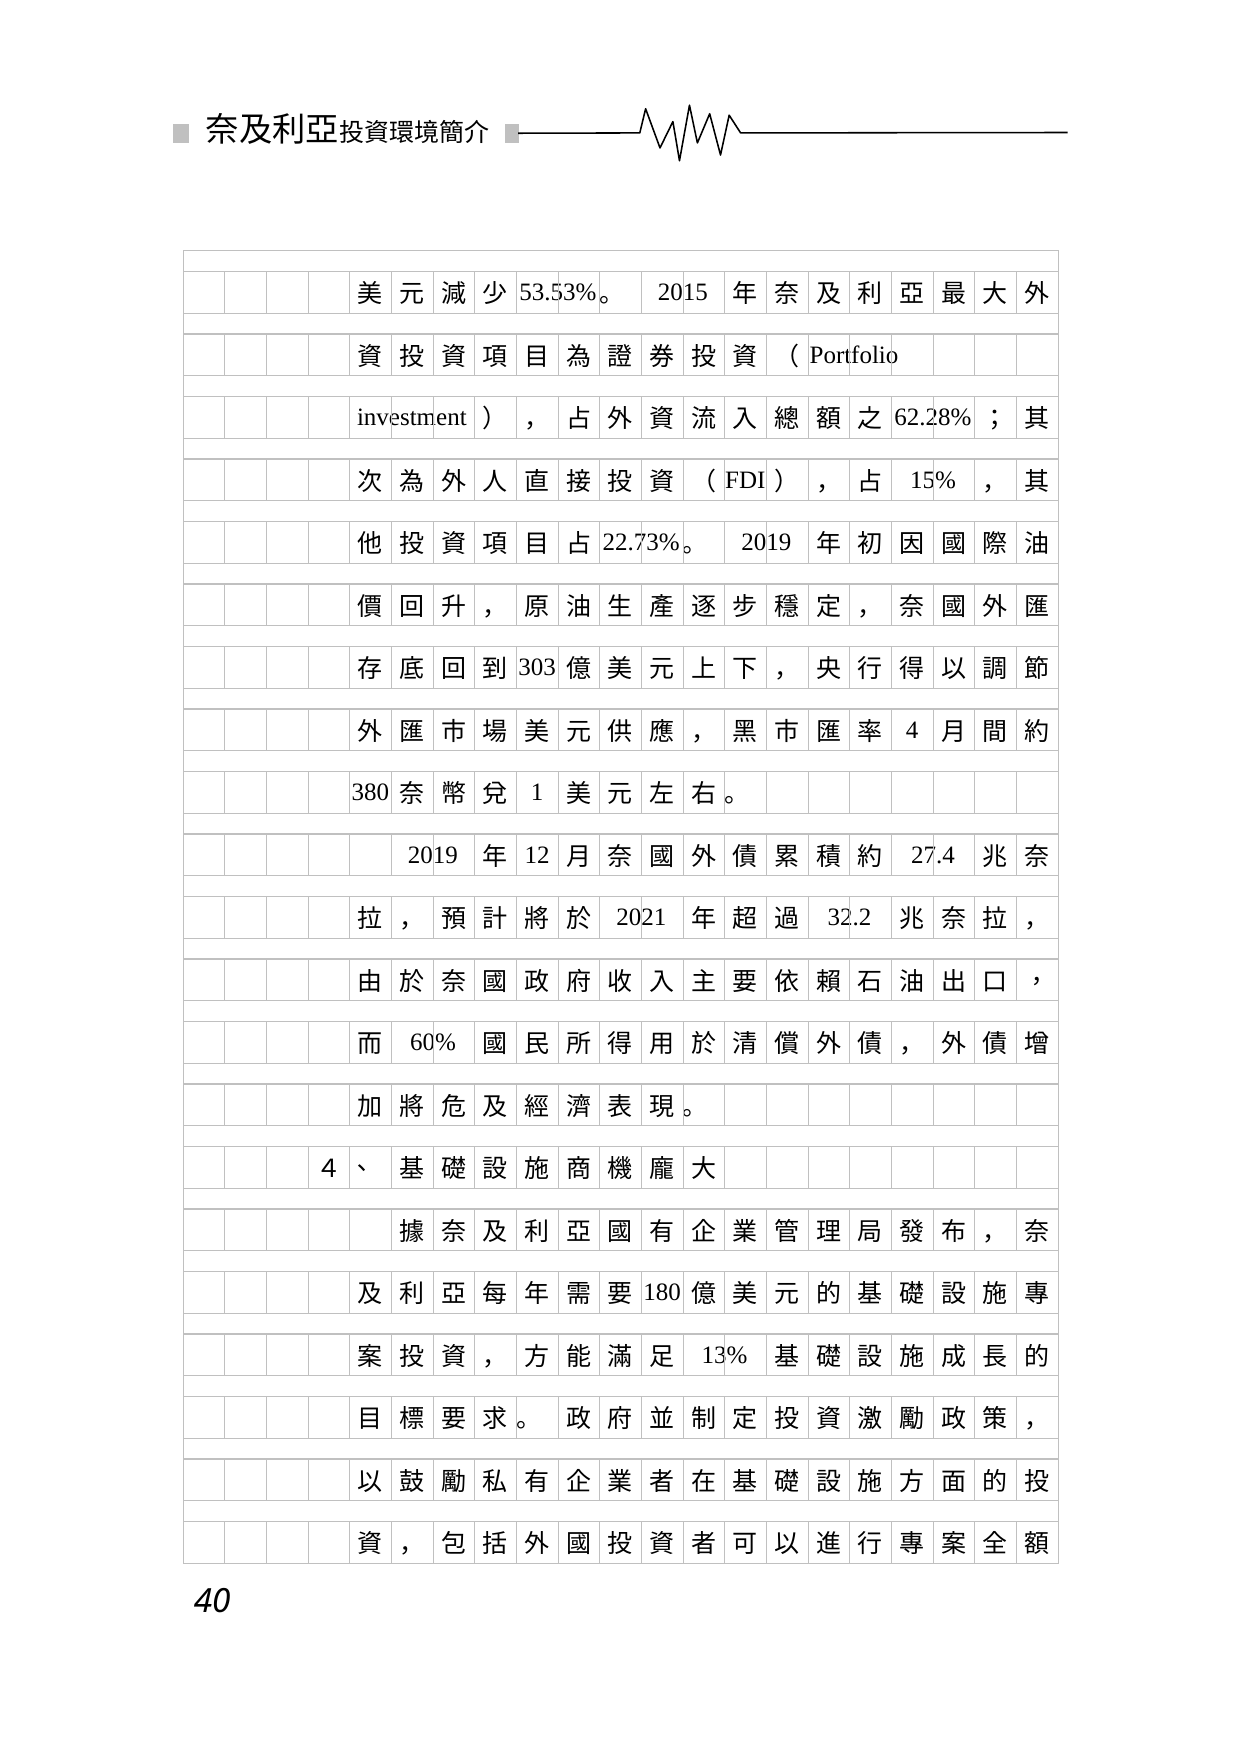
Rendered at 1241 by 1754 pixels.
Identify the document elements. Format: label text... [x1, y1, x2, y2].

text 商 [559, 1147, 599, 1188]
text 在外債方面，2013年底為止，奈及利亞外債約440億美元，比2012年62.9億美元，及2011年底56.7億美元，大幅增加，主要是對中國大陸擴大舉債，加強國內公共建設所需；外匯存底方面，2013年外匯存底為390億美元，2012年底外匯存底為326億美元，2011年底為362億美元，2010年358億美元，外匯存底穩定；同時2013年奈幣對美元匯率，維持在1美元兌157~168奈拉，雖呈現貶值，亦大致穩定。依據奈及利亞國家統計局（Nigerian Bureau of Statistics, NBS）最近公布之資本流入報告，2015年奈及利亞總資本流入96.43億美元，較2014年之207.5億美元減少53.53%。2015年奈及利亞最大外資投資項目為證券投資（Portfolio investment），占外資流入總額之62.28%；其次為外人直接投資（FDI），占15%，其他投資項目占22.73%。2019年初因國際油價回升，原油生產逐步穩定，奈國外匯存底回到303億美元上下，央行得以調節外匯市場美元供應，黑市匯率4月間約380奈幣兌1美元左右。 [330, 251, 1058, 271]
text 機 [600, 1147, 641, 1188]
text 據奈及利亞國有企業管理局發布，奈及利亞每年需要180億美元的基礎設施專案投資，方能滿足13%基礎設施成長的目標要求。政府並制定投資激勵政策，以鼓勵私有企業者在基礎設施方面的投資，包括外國投資者可以進行專案全額投資，投資擔保，利潤返還擔保及稅收鼓勵措施等。 [330, 1189, 1058, 1208]
text 據奈及利亞國有企業管理局發布，奈及利亞每年需要180億美元的基礎設施專案投資，方能滿足13%基礎設施成長的目標要求。政府並制定投資激勵政策，以鼓勵私有企業者在基礎設施方面的投資，包括外國投資者可以進行專案全額投資，投資擔保，利潤返還擔保及稅收鼓勵措施等。 [330, 1501, 1058, 1521]
text [892, 1147, 933, 1188]
text 龐 [642, 1147, 683, 1188]
text 在外債方面，2013年底為止，奈及利亞外債約440億美元，比2012年62.9億美元，及2011年底56.7億美元，大幅增加，主要是對中國大陸擴大舉債，加強國內公共建設所需；外匯存底方面，2013年外匯存底為390億美元，2012年底外匯存底為326億美元，2011年底為362億美元，2010年358億美元，外匯存底穩定；同時2013年奈幣對美元匯率，維持在1美元兌157~168奈拉，雖呈現貶值，亦大致穩定。依據奈及利亞國家統計局（Nigerian Bureau of Statistics, NBS）最近公布之資本流入報告，2015年奈及利亞總資本流入96.43億美元，較2014年之207.5億美元減少53.53%。2015年奈及利亞最大外資投資項目為證券投資（Portfolio investment），占外資流入總額之62.28%；其次為外人直接投資（FDI），占15%，其他投資項目占22.73%。2019年初因國際油價回升，原油生產逐步穩定，奈國外匯存底回到303億美元上下，央行得以調節外匯市場美元供應，黑市匯率4月間約380奈幣兌1美元左右。 [330, 314, 1058, 333]
text 據奈及利亞國有企業管理局發布，奈及利亞每年需要180億美元的基礎設施專案投資，方能滿足13%基礎設施成長的目標要求。政府並制定投資激勵政策，以鼓勵私有企業者在基礎設施方面的投資，包括外國投資者可以進行專案全額投資，投資擔保，利潤返還擔保及稅收鼓勵措施等。 [330, 1439, 1058, 1458]
text 在外債方面，2013年底為止，奈及利亞外債約440億美元，比2012年62.9億美元，及2011年底56.7億美元，大幅增加，主要是對中國大陸擴大舉債，加強國內公共建設所需；外匯存底方面，2013年外匯存底為390億美元，2012年底外匯存底為326億美元，2011年底為362億美元，2010年358億美元，外匯存底穩定；同時2013年奈幣對美元匯率，維持在1美元兌157~168奈拉，雖呈現貶值，亦大致穩定。依據奈及利亞國家統計局（Nigerian Bureau of Statistics, NBS）最近公布之資本流入報告，2015年奈及利亞總資本流入96.43億美元，較2014年之207.5億美元減少53.53%。2015年奈及利亞最大外資投資項目為證券投資（Portfolio investment），占外資流入總額之62.28%；其次為外人直接投資（FDI），占15%，其他投資項目占22.73%。2019年初因國際油價回升，原油生產逐步穩定，奈國外匯存底回到303億美元上下，央行得以調節外匯市場美元供應，黑市匯率4月間約380奈幣兌1美元左右。 [330, 689, 1058, 708]
text 2019年12月奈國外債累積約27.4兆奈拉，預計將於2021年超過32.2兆奈拉，由於奈國政府收入主要依賴石油出口，而60%國民所得用於清償外債，外債增加將危及經濟表現。 [330, 939, 1058, 958]
text 2019年12月奈國外債累積約27.4兆奈拉，預計將於2021年超過32.2兆奈拉，由於奈國政府收入主要依賴石油出口，而60%國民所得用於清償外債，外債增加將危及經濟表現。 [330, 1064, 1058, 1083]
text [281, 1126, 1058, 1146]
text 2019年12月奈國外債累積約27.4兆奈拉，預計將於2021年超過32.2兆奈拉，由於奈國政府收入主要依賴石油出口，而60%國民所得用於清償外債，外債增加將危及經濟表現。 [330, 814, 1058, 833]
text 據奈及利亞國有企業管理局發布，奈及利亞每年需要180億美元的基礎設施專案投資，方能滿足13%基礎設施成長的目標要求。政府並制定投資激勵政策，以鼓勵私有企業者在基礎設施方面的投資，包括外國投資者可以進行專案全額投資，投資擔保，利潤返還擔保及稅收鼓勵措施等。 [330, 1376, 1058, 1396]
text 、 [350, 1147, 391, 1188]
text [850, 1147, 891, 1188]
text [767, 1147, 808, 1188]
text [281, 1147, 308, 1188]
text 2019年12月奈國外債累積約27.4兆奈拉，預計將於2021年超過32.2兆奈拉，由於奈國政府收入主要依賴石油出口，而60%國民所得用於清償外債，外債增加將危及經濟表現。 [330, 876, 1058, 896]
text 礎 [434, 1147, 474, 1188]
text 在外債方面，2013年底為止，奈及利亞外債約440億美元，比2012年62.9億美元，及2011年底56.7億美元，大幅增加，主要是對中國大陸擴大舉債，加強國內公共建設所需；外匯存底方面，2013年外匯存底為390億美元，2012年底外匯存底為326億美元，2011年底為362億美元，2010年358億美元，外匯存底穩定；同時2013年奈幣對美元匯率，維持在1美元兌157~168奈拉，雖呈現貶值，亦大致穩定。依據奈及利亞國家統計局（Nigerian Bureau of Statistics, NBS）最近公布之資本流入報告，2015年奈及利亞總資本流入96.43億美元，較2014年之207.5億美元減少53.53%。2015年奈及利亞最大外資投資項目為證券投資（Portfolio investment），占外資流入總額之62.28%；其次為外人直接投資（FDI），占15%，其他投資項目占22.73%。2019年初因國際油價回升，原油生產逐步穩定，奈國外匯存底回到303億美元上下，央行得以調節外匯市場美元供應，黑市匯率4月間約380奈幣兌1美元左右。 [330, 501, 1058, 521]
text [1017, 1147, 1058, 1188]
text [725, 1147, 766, 1188]
text 基 [392, 1147, 433, 1188]
text 在外債方面，2013年底為止，奈及利亞外債約440億美元，比2012年62.9億美元，及2011年底56.7億美元，大幅增加，主要是對中國大陸擴大舉債，加強國內公共建設所需；外匯存底方面，2013年外匯存底為390億美元，2012年底外匯存底為326億美元，2011年底為362億美元，2010年358億美元，外匯存底穩定；同時2013年奈幣對美元匯率，維持在1美元兌157~168奈拉，雖呈現貶值，亦大致穩定。依據奈及利亞國家統計局（Nigerian Bureau of Statistics, NBS）最近公布之資本流入報告，2015年奈及利亞總資本流入96.43億美元，較2014年之207.5億美元減少53.53%。2015年奈及利亞最大外資投資項目為證券投資（Portfolio investment），占外資流入總額之62.28%；其次為外人直接投資（FDI），占15%，其他投資項目占22.73%。2019年初因國際油價回升，原油生產逐步穩定，奈國外匯存底回到303億美元上下，央行得以調節外匯市場美元供應，黑市匯率4月間約380奈幣兌1美元左右。 [330, 751, 1058, 771]
text 在外債方面，2013年底為止，奈及利亞外債約440億美元，比2012年62.9億美元，及2011年底56.7億美元，大幅增加，主要是對中國大陸擴大舉債，加強國內公共建設所需；外匯存底方面，2013年外匯存底為390億美元，2012年底外匯存底為326億美元，2011年底為362億美元，2010年358億美元，外匯存底穩定；同時2013年奈幣對美元匯率，維持在1美元兌157~168奈拉，雖呈現貶值，亦大致穩定。依據奈及利亞國家統計局（Nigerian Bureau of Statistics, NBS）最近公布之資本流入報告，2015年奈及利亞總資本流入96.43億美元，較2014年之207.5億美元減少53.53%。2015年奈及利亞最大外資投資項目為證券投資（Portfolio investment），占外資流入總額之62.28%；其次為外人直接投資（FDI），占15%，其他投資項目占22.73%。2019年初因國際油價回升，原油生產逐步穩定，奈國外匯存底回到303億美元上下，央行得以調節外匯市場美元供應，黑市匯率4月間約380奈幣兌1美元左右。 [330, 439, 1058, 458]
text [975, 1147, 1016, 1188]
text 設 [475, 1147, 516, 1188]
text ４ [309, 1147, 349, 1188]
text [809, 1147, 849, 1188]
text 據奈及利亞國有企業管理局發布，奈及利亞每年需要180億美元的基礎設施專案投資，方能滿足13%基礎設施成長的目標要求。政府並制定投資激勵政策，以鼓勵私有企業者在基礎設施方面的投資，包括外國投資者可以進行專案全額投資，投資擔保，利潤返還擔保及稅收鼓勵措施等。 [330, 1251, 1058, 1271]
text 2019年12月奈國外債累積約27.4兆奈拉，預計將於2021年超過32.2兆奈拉，由於奈國政府收入主要依賴石油出口，而60%國民所得用於清償外債，外債增加將危及經濟表現。 [330, 1001, 1058, 1021]
text 在外債方面，2013年底為止，奈及利亞外債約440億美元，比2012年62.9億美元，及2011年底56.7億美元，大幅增加，主要是對中國大陸擴大舉債，加強國內公共建設所需；外匯存底方面，2013年外匯存底為390億美元，2012年底外匯存底為326億美元，2011年底為362億美元，2010年358億美元，外匯存底穩定；同時2013年奈幣對美元匯率，維持在1美元兌157~168奈拉，雖呈現貶值，亦大致穩定。依據奈及利亞國家統計局（Nigerian Bureau of Statistics, NBS）最近公布之資本流入報告，2015年奈及利亞總資本流入96.43億美元，較2014年之207.5億美元減少53.53%。2015年奈及利亞最大外資投資項目為證券投資（Portfolio investment），占外資流入總額之62.28%；其次為外人直接投資（FDI），占15%，其他投資項目占22.73%。2019年初因國際油價回升，原油生產逐步穩定，奈國外匯存底回到303億美元上下，央行得以調節外匯市場美元供應，黑市匯率4月間約380奈幣兌1美元左右。 [330, 376, 1058, 396]
text 在外債方面，2013年底為止，奈及利亞外債約440億美元，比2012年62.9億美元，及2011年底56.7億美元，大幅增加，主要是對中國大陸擴大舉債，加強國內公共建設所需；外匯存底方面，2013年外匯存底為390億美元，2012年底外匯存底為326億美元，2011年底為362億美元，2010年358億美元，外匯存底穩定；同時2013年奈幣對美元匯率，維持在1美元兌157~168奈拉，雖呈現貶值，亦大致穩定。依據奈及利亞國家統計局（Nigerian Bureau of Statistics, NBS）最近公布之資本流入報告，2015年奈及利亞總資本流入96.43億美元，較2014年之207.5億美元減少53.53%。2015年奈及利亞最大外資投資項目為證券投資（Portfolio investment），占外資流入總額之62.28%；其次為外人直接投資（FDI），占15%，其他投資項目占22.73%。2019年初因國際油價回升，原油生產逐步穩定，奈國外匯存底回到303億美元上下，央行得以調節外匯市場美元供應，黑市匯率4月間約380奈幣兌1美元左右。 [330, 626, 1058, 646]
text [934, 1147, 974, 1188]
text 施 [517, 1147, 558, 1188]
text 據奈及利亞國有企業管理局發布，奈及利亞每年需要180億美元的基礎設施專案投資，方能滿足13%基礎設施成長的目標要求。政府並制定投資激勵政策，以鼓勵私有企業者在基礎設施方面的投資，包括外國投資者可以進行專案全額投資，投資擔保，利潤返還擔保及稅收鼓勵措施等。 [330, 1314, 1058, 1333]
text 大 [684, 1147, 724, 1188]
text 在外債方面，2013年底為止，奈及利亞外債約440億美元，比2012年62.9億美元，及2011年底56.7億美元，大幅增加，主要是對中國大陸擴大舉債，加強國內公共建設所需；外匯存底方面，2013年外匯存底為390億美元，2012年底外匯存底為326億美元，2011年底為362億美元，2010年358億美元，外匯存底穩定；同時2013年奈幣對美元匯率，維持在1美元兌157~168奈拉，雖呈現貶值，亦大致穩定。依據奈及利亞國家統計局（Nigerian Bureau of Statistics, NBS）最近公布之資本流入報告，2015年奈及利亞總資本流入96.43億美元，較2014年之207.5億美元減少53.53%。2015年奈及利亞最大外資投資項目為證券投資（Portfolio investment），占外資流入總額之62.28%；其次為外人直接投資（FDI），占15%，其他投資項目占22.73%。2019年初因國際油價回升，原油生產逐步穩定，奈國外匯存底回到303億美元上下，央行得以調節外匯市場美元供應，黑市匯率4月間約380奈幣兌1美元左右。 [330, 564, 1058, 583]
